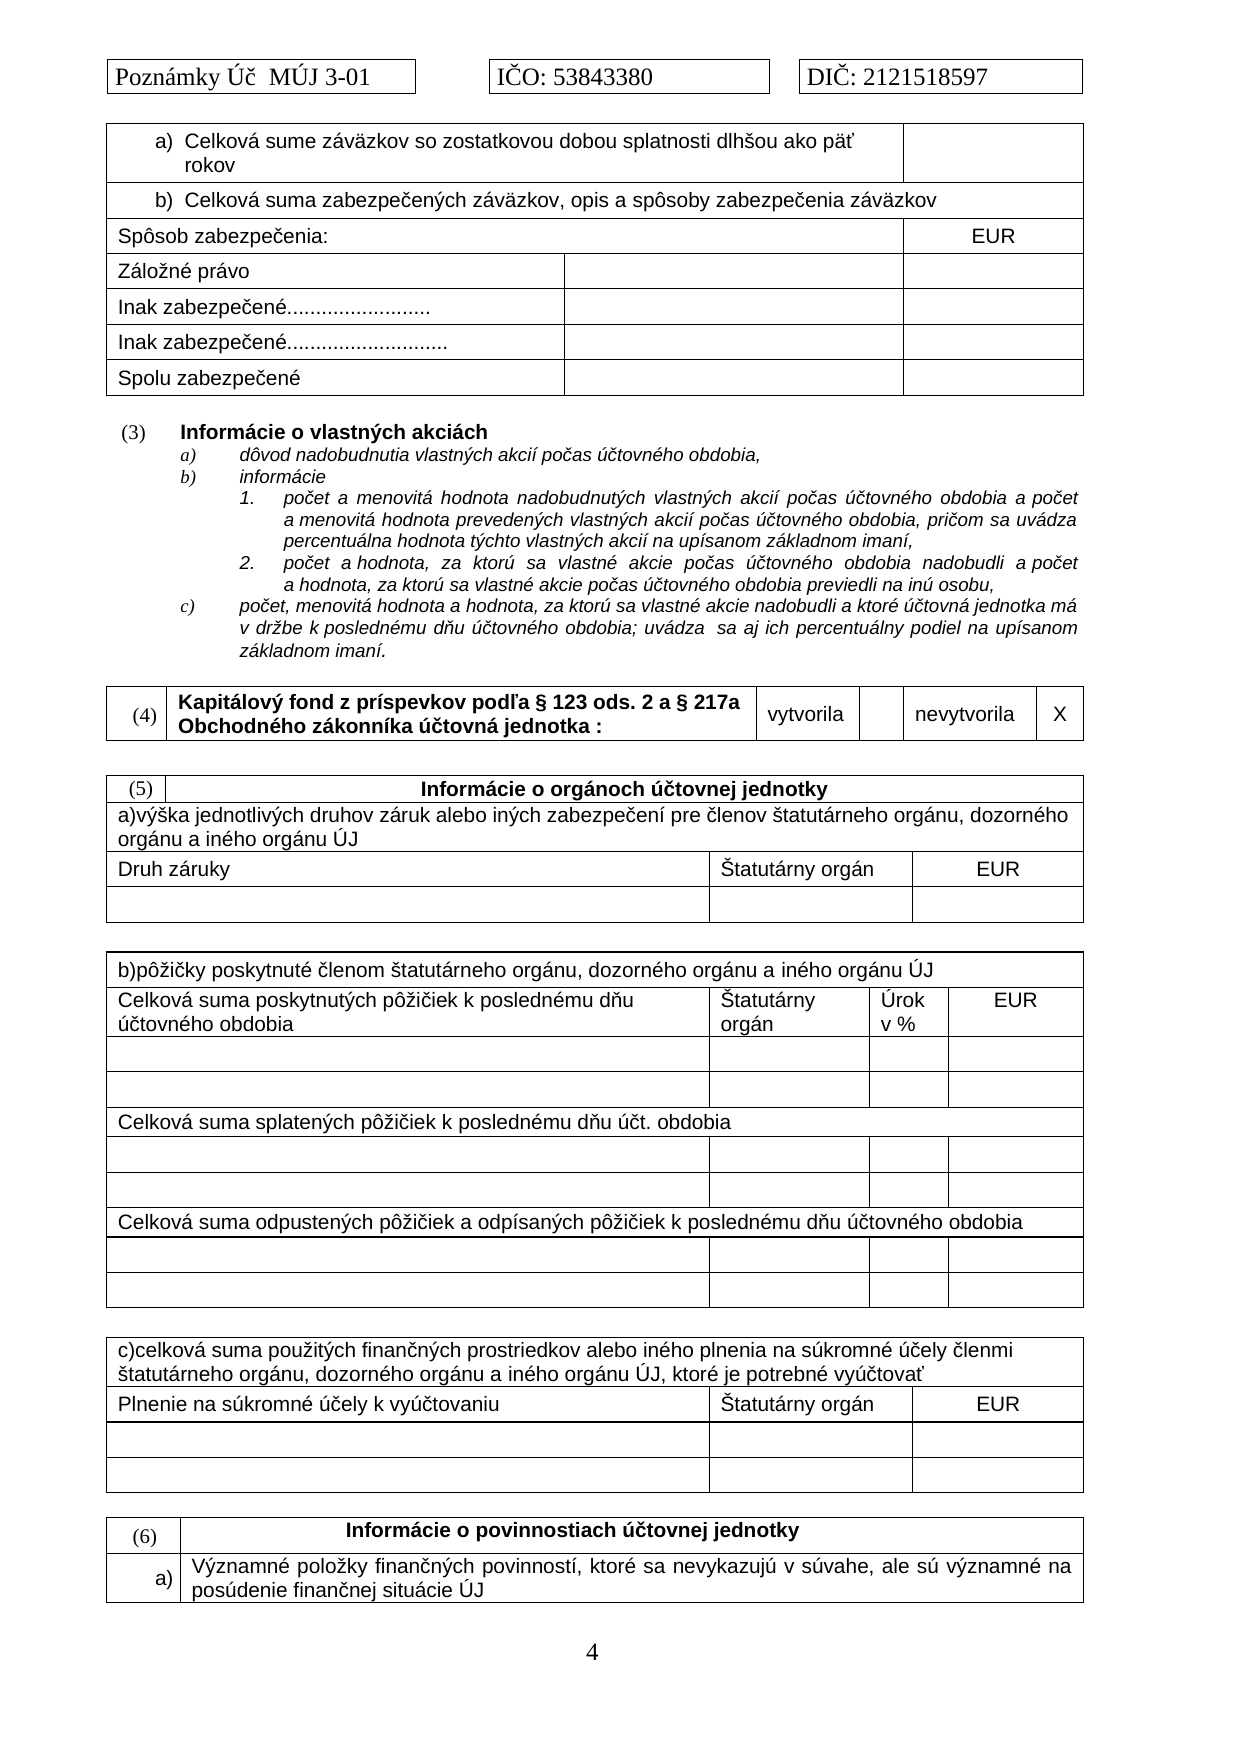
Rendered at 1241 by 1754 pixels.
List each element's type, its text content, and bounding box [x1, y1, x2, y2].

table_cell [904, 360, 1083, 394]
table_cell Celková suma splatených pôžičiek k poslednému dňu účt. obdobia [107, 1108, 1083, 1136]
table_cell [904, 289, 1083, 324]
table_cell Celková sume záväzkov so zostatkovou dobou splatnosti dlhšou ako päť rokov [107, 124, 903, 182]
table_cell [710, 1273, 869, 1307]
table_cell Štatutárny orgán [710, 988, 869, 1036]
table_cell Celková suma odpustených pôžičiek a odpísaných pôžičiek k poslednému dňu účtovného obdobia [107, 1208, 1083, 1236]
table_cell [870, 1137, 948, 1172]
table_cell Štatutárny orgán [710, 1387, 912, 1421]
table_cell [870, 1273, 948, 1307]
table_cell Spôsob zabezpečenia: [107, 219, 903, 253]
table_cell Významné položky finančných povinností, ktoré sa nevykazujú v súvahe, ale sú významné na posúdenie finančnej situácie ÚJ [181, 1554, 1083, 1602]
table_cell [710, 1072, 869, 1107]
table_cell [107, 1072, 709, 1107]
table_cell [107, 1173, 709, 1207]
list dôvod nadobudnutia vlastných akcií počas účtovného obdobia, [180, 444, 1078, 465]
table_cell [565, 289, 903, 324]
table_cell Spolu zabezpečené [107, 360, 564, 394]
table_cell [710, 1423, 912, 1457]
table_cell [949, 1173, 1083, 1207]
table_cell [870, 1072, 948, 1107]
table_cell [904, 325, 1083, 359]
table_cell [710, 887, 912, 922]
table_cell [949, 1037, 1083, 1071]
list počet a hodnota, za ktorú sa vlastné akcie počas účtovného obdobia nadobudli a počet a hodnota, za ktorú sa vlastné akcie počas účtovného obdobia previedli na inú osobu, [239, 552, 1078, 595]
list Informácie o vlastných akciách [121, 419, 1078, 444]
table_cell [949, 1137, 1083, 1172]
table_cell [870, 1173, 948, 1207]
table_cell Inak zabezpečené......................... [107, 289, 564, 324]
table_cell [107, 1554, 180, 1602]
table_header vytvorila [757, 687, 859, 740]
table_cell [107, 1137, 709, 1172]
table_cell [107, 1238, 709, 1272]
list počet a menovitá hodnota nadobudnutých vlastných akcií počas účtovného obdobia a počet a menovitá hodnota prevedených vlastných akcií počas účtovného obdobia, pričom sa uvádza percentuálna hodnota týchto vlastných akcií na upísanom základnom imaní, [239, 487, 1078, 552]
table_header Kapitálový fond z príspevkov podľa § 123 ods. 2 a § 217a Obchodného zákonníka účtovná jednotka : [167, 687, 756, 740]
table_cell [904, 254, 1083, 288]
table_cell [949, 1273, 1083, 1307]
table_cell Záložné právo [107, 254, 564, 288]
table_cell Štatutárny orgán [710, 852, 912, 886]
table_cell [107, 1273, 709, 1307]
table_cell [913, 887, 1083, 922]
table_header Informácie o orgánoch účtovnej jednotky [166, 776, 1083, 802]
table_header X [1037, 687, 1083, 740]
table_cell [710, 1458, 912, 1492]
table_header [107, 1518, 180, 1553]
table_cell Druh záruky [107, 852, 709, 886]
table_cell [107, 1458, 709, 1492]
table_header b)pôžičky poskytnuté členom štatutárneho orgánu, dozorného orgánu a iného orgánu ÚJ [107, 953, 1083, 987]
table_header [860, 687, 903, 740]
table_cell [913, 1458, 1083, 1492]
table_cell EUR [913, 852, 1083, 886]
table_cell [710, 1173, 869, 1207]
table_cell [565, 325, 903, 359]
table_cell Celková suma zabezpečených záväzkov, opis a spôsoby zabezpečenia záväzkov [107, 183, 1083, 217]
table_header c)celková suma použitých finančných prostriedkov alebo iného plnenia na súkromné účely členmi štatutárneho orgánu, dozorného orgánu a iného orgánu ÚJ, ktoré je potrebné vyúčtovať [107, 1338, 1083, 1386]
table_cell [870, 1238, 948, 1272]
table_cell Plnenie na súkromné účely k vyúčtovaniu [107, 1387, 709, 1421]
table_header nevytvorila [904, 687, 1036, 740]
table_cell [107, 887, 709, 922]
table_cell Úrok v % [870, 988, 948, 1036]
table_cell EUR [913, 1387, 1083, 1421]
table_cell [949, 1072, 1083, 1107]
table_cell [904, 124, 1083, 182]
table_cell [107, 1423, 709, 1457]
table_cell Celková suma poskytnutých pôžičiek k poslednému dňu účtovného obdobia [107, 988, 709, 1036]
table_header [107, 776, 165, 802]
table_cell [870, 1037, 948, 1071]
table_cell EUR [904, 219, 1083, 253]
table_cell [107, 1037, 709, 1071]
list počet, menovitá hodnota a hodnota, za ktorú sa vlastné akcie nadobudli a ktoré účtovná jednotka má v držbe k poslednému dňu účtovného obdobia; uvádza sa aj ich percentuálny podiel na upísanom základnom imaní. [180, 595, 1078, 662]
table_header [107, 687, 166, 740]
list informácie [180, 465, 1078, 487]
table_cell Inak zabezpečené............................ [107, 325, 564, 359]
table_cell a)výška jednotlivých druhov záruk alebo iných zabezpečení pre členov štatutárneho orgánu, dozorného orgánu a iného orgánu ÚJ [107, 803, 1083, 851]
table_cell [710, 1137, 869, 1172]
table_cell [565, 254, 903, 288]
table_cell [565, 360, 903, 394]
table_cell [710, 1238, 869, 1272]
table_cell [913, 1423, 1083, 1457]
table_cell [949, 1238, 1083, 1272]
table_header Informácie o povinnostiach účtovnej jednotky [181, 1518, 1083, 1553]
table_cell EUR [949, 988, 1083, 1036]
table_cell [710, 1037, 869, 1071]
